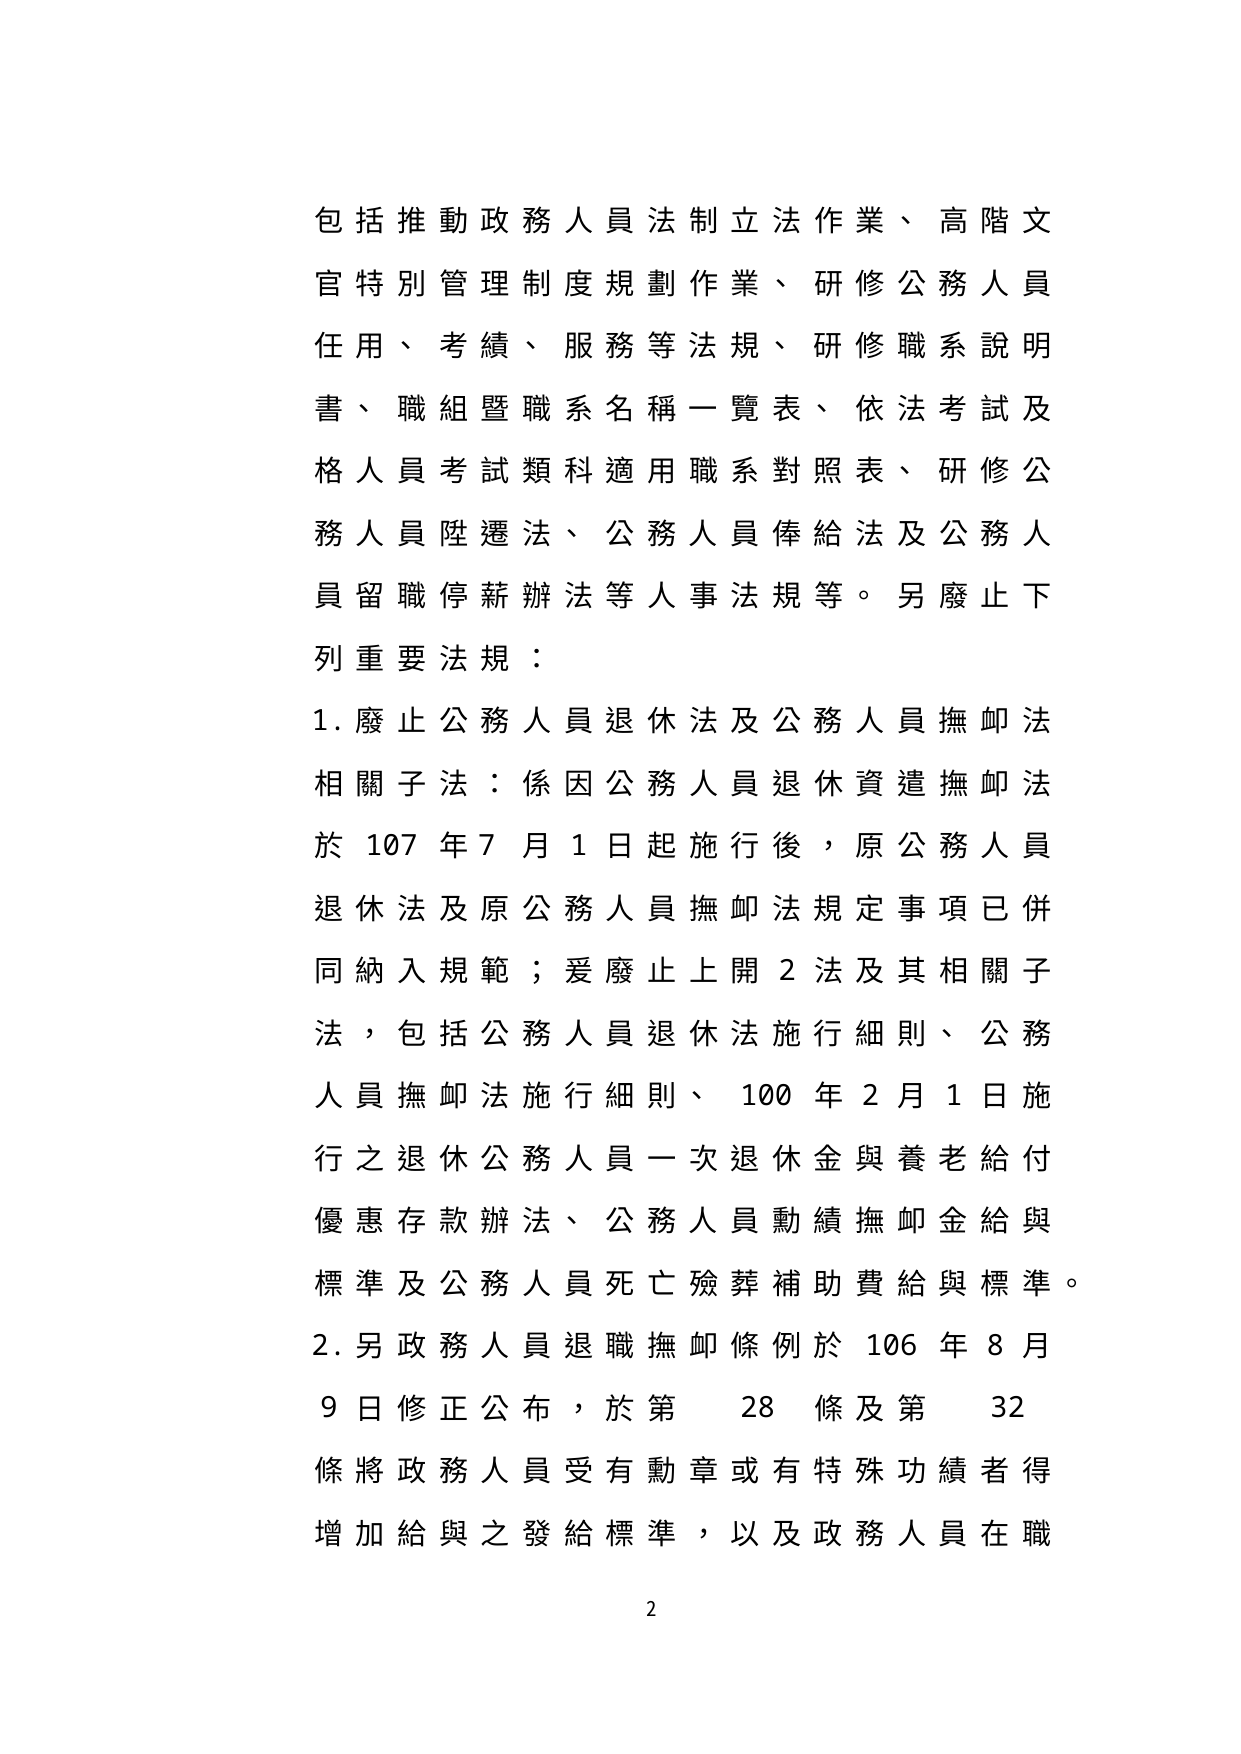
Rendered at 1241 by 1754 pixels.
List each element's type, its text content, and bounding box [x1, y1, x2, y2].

text 為建立完備之公務人員權利義務規範體系，銓敘部每年辦理相關人事法制之整建工作。於108年度完成重要法制工作項目，包括推動政務人員法制立法作業、高階文官特別管理制度規劃作業、研修公務人員任用、考績、服務等法規、研修職系說明書、職組暨職系名稱一覽表、依法考試及格人員考試類科適用職系對照表、研修公務人員陞遷法、公務人員俸給法及公務人員留職停薪辦法等人事法規等。另廢止下列重要法規： [271, 177, 1058, 677]
text 1.廢止公務人員退休法及公務人員撫卹法相關子法：係因公務人員退休資遣撫卹法於107年7 月1日起施行後，原公務人員退休法及原公務人員撫卹法規定事項已併同納入規範；爰廢止上開2法及其相關子法，包括公務人員退休法施行細則、公務人員撫卹法施行細則、100年2月1日施行之退休公務人員一次退休金與養老給付優惠存款辦法、公務人員勳績撫卹金給與標準及公務人員死亡殮葬補助費給與標準。 [271, 677, 1058, 1302]
text 2.另政務人員退職撫卹條例於106年8月9日修正公布，於第 28 條及第 32 條將政務人員受有勳章或有特殊功績者得增加給與之發給標準，以及政務人員在職 [271, 1302, 1058, 1552]
